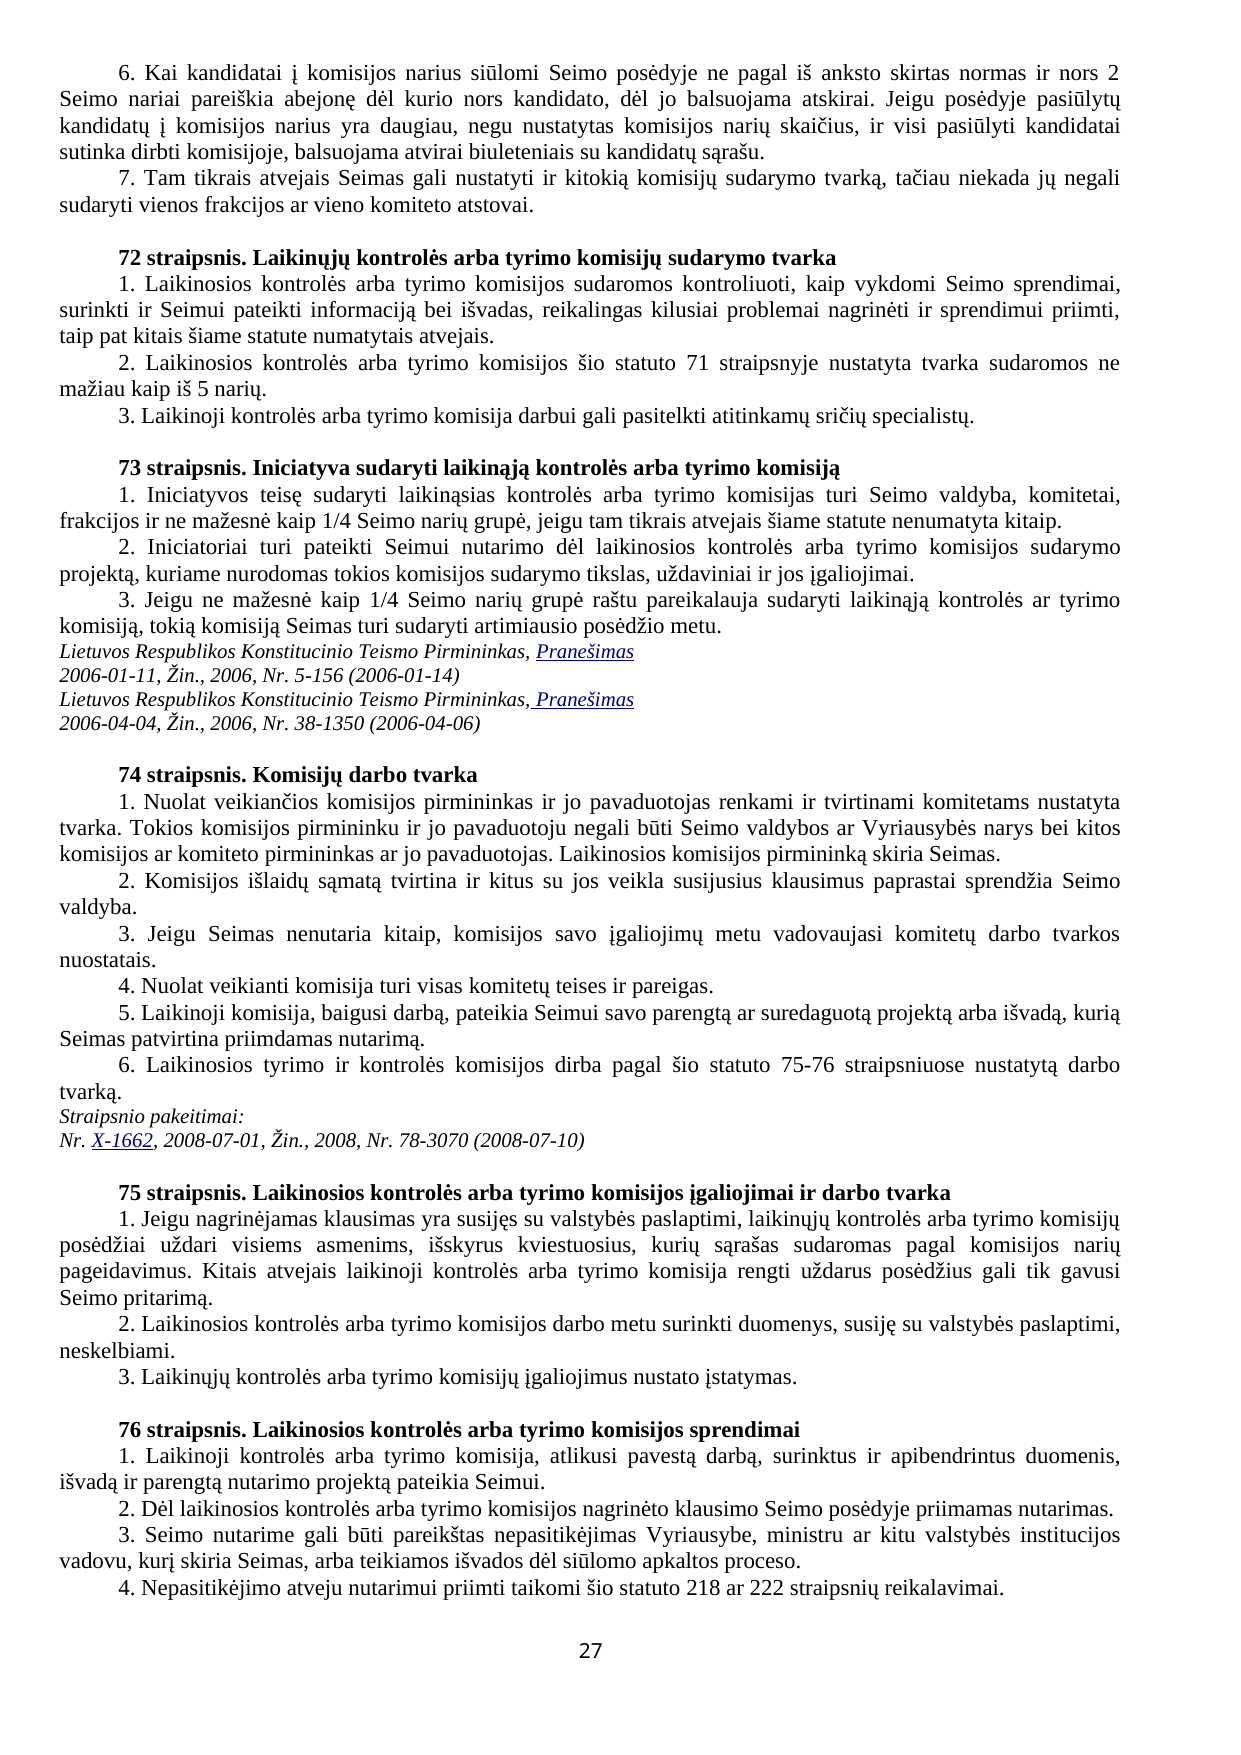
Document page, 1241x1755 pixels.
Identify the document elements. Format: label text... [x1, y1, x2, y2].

text 3. Jeigu ne mažesnė kaip 1/4 Seimo narių grupė raštu pareikalauja sudaryti laikinąją kontrolės ar tyrimo komisiją, tokią komisiją Seimas turi sudaryti artimiausio posėdžio metu. [59, 586, 1122, 639]
text 1. Laikinosios kontrolės arba tyrimo komisijos sudaromos kontroliuoti, kaip vykdomi Seimo sprendimai, surinkti ir Seimui pateikti informaciją bei išvadas, reikalingas kilusiai problemai nagrinėti ir sprendimui priimti, taip pat kitais šiame statute numatytais atvejais. [59, 270, 1122, 349]
text 2006-04-04, Žin., 2006, Nr. 38-1350 (2006-04-06) [59, 711, 1122, 735]
text 6. Laikinosios tyrimo ir kontrolės komisijos dirba pagal šio statuto 75-76 straipsniuose nustatytą darbo tvarką. [59, 1051, 1122, 1104]
text 1. Jeigu nagrinėjamas klausimas yra susijęs su valstybės paslaptimi, laikinųjų kontrolės arba tyrimo komisijų posėdžiai uždari visiems asmenims, išskyrus kviestuosius, kurių sąrašas sudaromas pagal komisijos narių pageidavimus. Kitais atvejais laikinoji kontrolės arba tyrimo komisija rengti uždarus posėdžius gali tik gavusi Seimo pritarimą. [59, 1205, 1122, 1310]
text 4. Nepasitikėjimo atveju nutarimui priimti taikomi šio statuto 218 ar 222 straipsnių reikalavimai. [59, 1574, 1122, 1600]
text 76 straipsnis. Laikinosios kontrolės arba tyrimo komisijos sprendimai [59, 1416, 1122, 1442]
text Lietuvos Respublikos Konstitucinio Teismo Pirmininkas, Pranešimas [59, 687, 1122, 711]
text 2. Dėl laikinosios kontrolės arba tyrimo komisijos nagrinėto klausimo Seimo posėdyje priimamas nutarimas. [59, 1495, 1122, 1521]
text 2006-01-11, Žin., 2006, Nr. 5-156 (2006-01-14) [59, 663, 1122, 687]
text 6. Kai kandidatai į komisijos narius siūlomi Seimo posėdyje ne pagal iš anksto skirtas normas ir nors 2 Seimo nariai pareiškia abejonę dėl kurio nors kandidato, dėl jo balsuojama atskirai. Jeigu posėdyje pasiūlytų kandidatų į komisijos narius yra daugiau, negu nustatytas komisijos narių skaičius, ir visi pasiūlyti kandidatai sutinka dirbti komisijoje, balsuojama atvirai biuleteniais su kandidatų sąrašu. [59, 59, 1122, 164]
text Nr. X-1662, 2008-07-01, Žin., 2008, Nr. 78-3070 (2008-07-10) [59, 1128, 1122, 1152]
text 1. Nuolat veikiančios komisijos pirmininkas ir jo pavaduotojas renkami ir tvirtinami komitetams nustatyta tvarka. Tokios komisijos pirmininku ir jo pavaduotoju negali būti Seimo valdybos ar Vyriausybės narys bei kitos komisijos ar komiteto pirmininkas ar jo pavaduotojas. Laikinosios komisijos pirmininką skiria Seimas. [59, 788, 1122, 867]
text 75 straipsnis. Laikinosios kontrolės arba tyrimo komisijos įgaliojimai ir darbo tvarka [118, 1178, 1122, 1205]
text 3. Seimo nutarime gali būti pareikštas nepasitikėjimas Vyriausybe, ministru ar kitu valstybės institucijos vadovu, kurį skiria Seimas, arba teikiamos išvados dėl siūlomo apkaltos proceso. [59, 1521, 1122, 1574]
text 5. Laikinoji komisija, baigusi darbą, pateikia Seimui savo parengtą ar suredaguotą projektą arba išvadą, kurią Seimas patvirtina priimdamas nutarimą. [59, 999, 1122, 1051]
text 73 straipsnis. Iniciatyva sudaryti laikinąją kontrolės arba tyrimo komisiją [59, 454, 1122, 481]
text 72 straipsnis. Laikinųjų kontrolės arba tyrimo komisijų sudarymo tvarka [59, 243, 1122, 270]
text 2. Iniciatoriai turi pateikti Seimui nutarimo dėl laikinosios kontrolės arba tyrimo komisijos sudarymo projektą, kuriame nurodomas tokios komisijos sudarymo tikslas, uždaviniai ir jos įgaliojimai. [59, 533, 1122, 586]
text 3. Laikinoji kontrolės arba tyrimo komisija darbui gali pasitelkti atitinkamų sričių specialistų. [59, 402, 1122, 428]
text 4. Nuolat veikianti komisija turi visas komitetų teises ir pareigas. [59, 972, 1122, 999]
text 2. Laikinosios kontrolės arba tyrimo komisijos šio statuto 71 straipsnyje nustatyta tvarka sudaromos ne mažiau kaip iš 5 narių. [59, 349, 1122, 402]
text 3. Laikinųjų kontrolės arba tyrimo komisijų įgaliojimus nustato įstatymas. [59, 1363, 1122, 1389]
text Lietuvos Respublikos Konstitucinio Teismo Pirmininkas, Pranešimas [59, 639, 1122, 663]
text Straipsnio pakeitimai: [59, 1104, 1122, 1128]
text 3. Jeigu Seimas nenutaria kitaip, komisijos savo įgaliojimų metu vadovaujasi komitetų darbo tvarkos nuostatais. [59, 919, 1122, 972]
text 7. Tam tikrais atvejais Seimas gali nustatyti ir kitokią komisijų sudarymo tvarką, tačiau niekada jų negali sudaryti vienos frakcijos ar vieno komiteto atstovai. [59, 164, 1122, 217]
text 2. Laikinosios kontrolės arba tyrimo komisijos darbo metu surinkti duomenys, susiję su valstybės paslaptimi, neskelbiami. [59, 1310, 1122, 1363]
text 2. Komisijos išlaidų sąmatą tvirtina ir kitus su jos veikla susijusius klausimus paprastai sprendžia Seimo valdyba. [59, 867, 1122, 919]
text 74 straipsnis. Komisijų darbo tvarka [59, 761, 1122, 788]
text 1. Laikinoji kontrolės arba tyrimo komisija, atlikusi pavestą darbą, surinktus ir apibendrintus duomenis, išvadą ir parengtą nutarimo projektą pateikia Seimui. [59, 1442, 1122, 1495]
text 1. Iniciatyvos teisę sudaryti laikinąsias kontrolės arba tyrimo komisijas turi Seimo valdyba, komitetai, frakcijos ir ne mažesnė kaip 1/4 Seimo narių grupė, jeigu tam tikrais atvejais šiame statute nenumatyta kitaip. [59, 481, 1122, 533]
